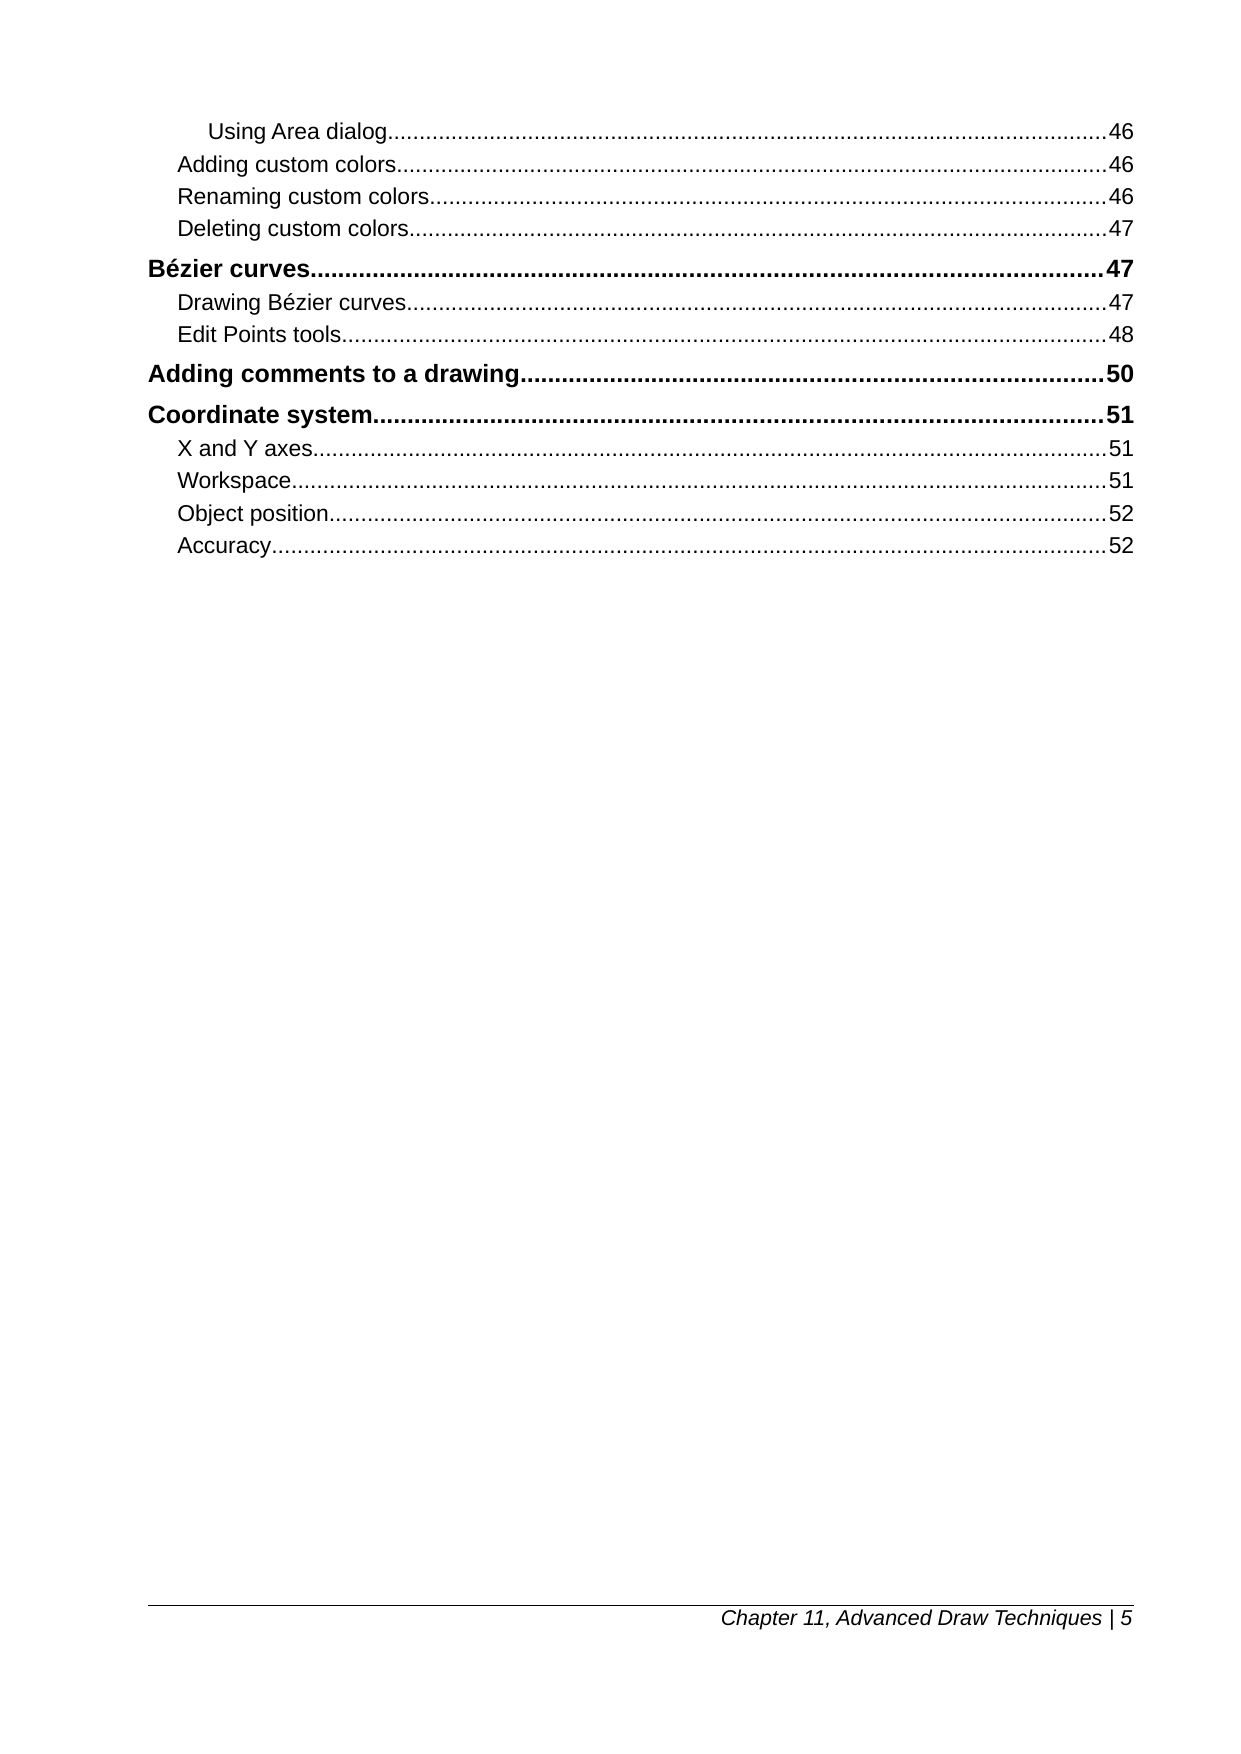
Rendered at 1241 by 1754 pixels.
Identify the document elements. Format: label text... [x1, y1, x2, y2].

text Adding comments to a drawing 50 [148, 359, 1134, 388]
text Accuracy 52 [177, 532, 1134, 558]
text Drawing Bézier curves 47 [177, 288, 1134, 315]
text Bézier curves 47 [148, 254, 1134, 282]
text Adding custom colors 46 [177, 151, 1134, 177]
text Object position 52 [177, 499, 1134, 526]
text Workspace 51 [177, 467, 1134, 493]
text Renaming custom colors 46 [177, 183, 1134, 209]
text Edit Points tools 48 [177, 321, 1134, 347]
text Using Area dialog 46 [208, 118, 1134, 144]
text X and Y axes 51 [177, 435, 1134, 461]
text Coordinate system 51 [148, 400, 1134, 429]
text Deleting custom colors 47 [177, 215, 1134, 242]
